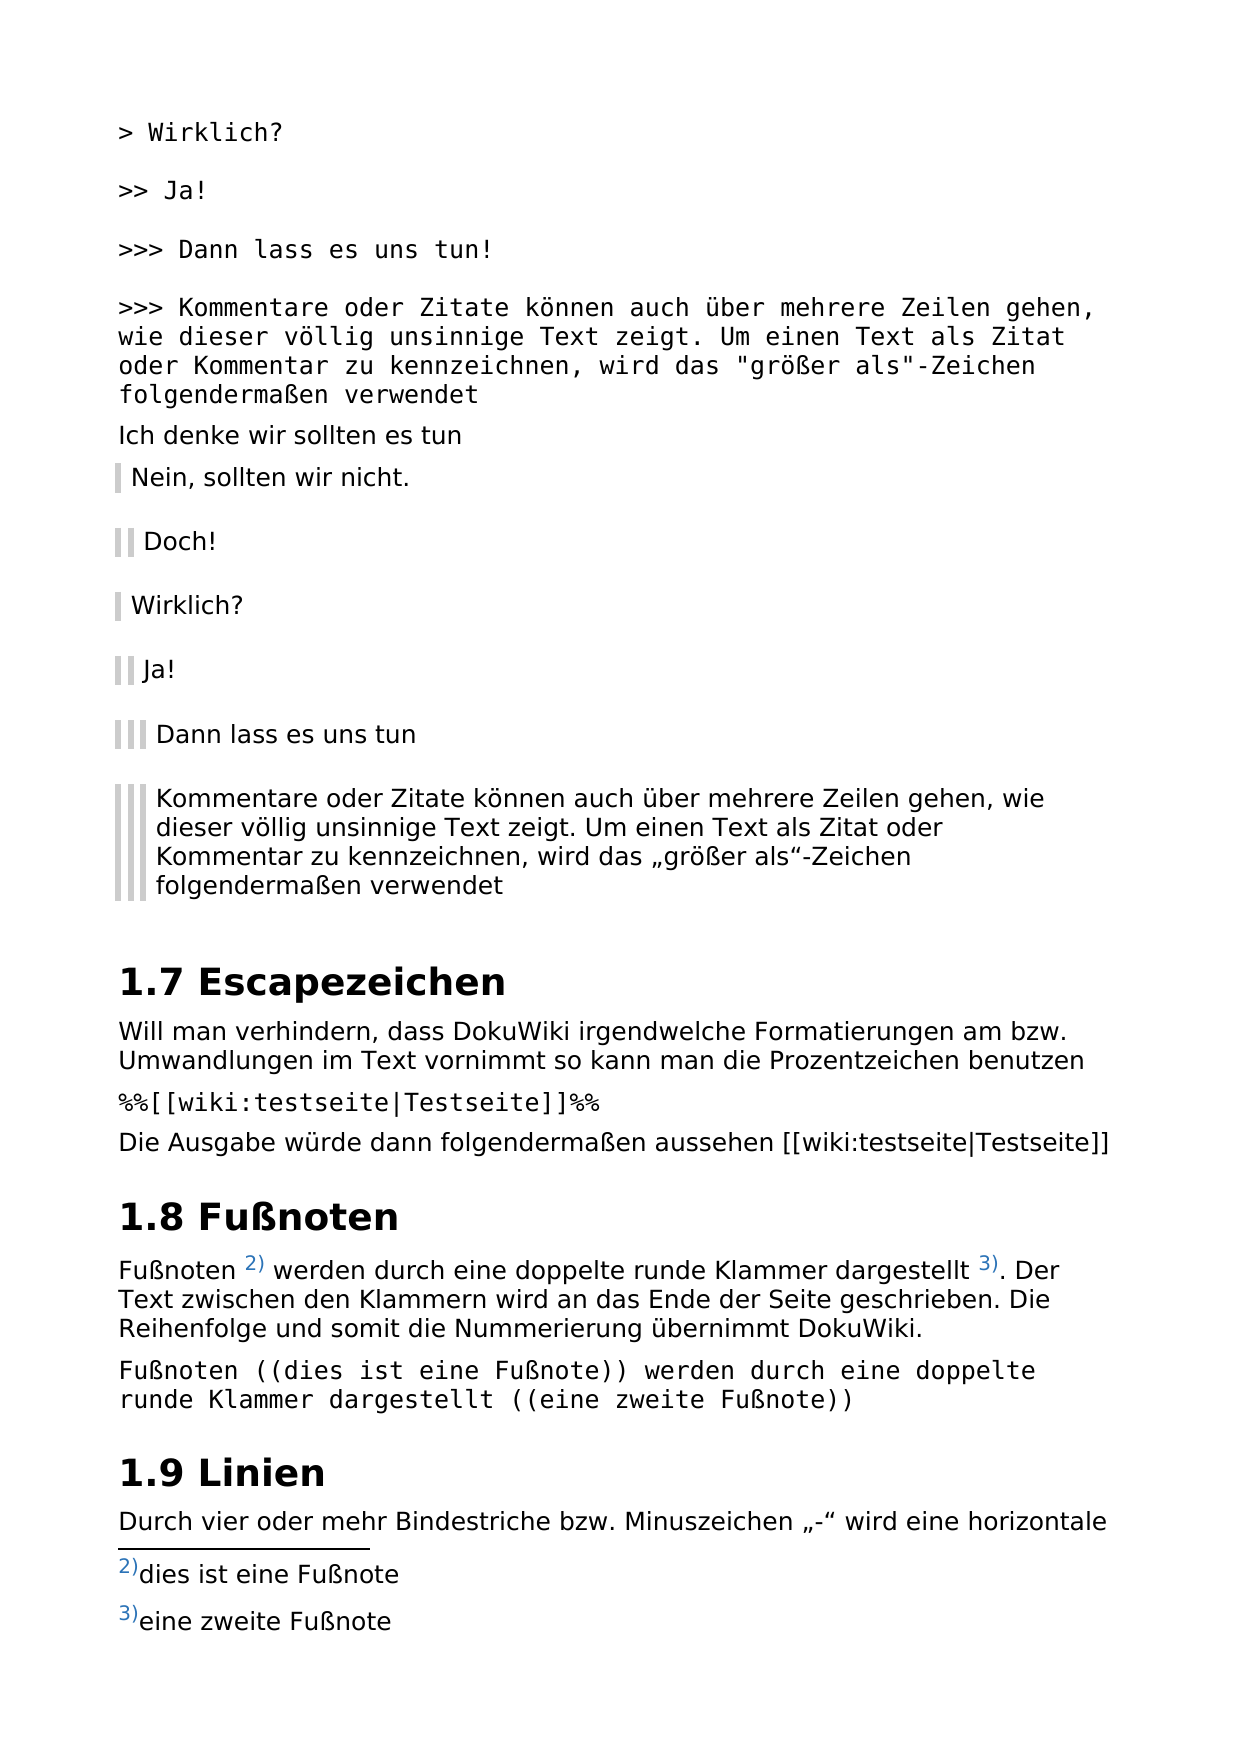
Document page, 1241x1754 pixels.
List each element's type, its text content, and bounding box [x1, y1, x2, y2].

table_header [1097, 784, 1109, 901]
table_header [1109, 720, 1122, 749]
table_header [1109, 656, 1122, 685]
table_header Wirklich? [121, 592, 1122, 621]
table_header [1109, 528, 1122, 557]
text Durch vier oder mehr Bindestriche bzw. Minuszeichen „-“ wird eine horizontale [118, 1508, 1122, 1537]
table_header [121, 720, 128, 749]
table_header [1109, 784, 1122, 901]
subtitle 1.7 Escapezeichen [118, 961, 1122, 1004]
table_header Dann lass es uns tun [146, 720, 1097, 749]
table_header Doch! [134, 528, 1109, 557]
table_header Nein, sollten wir nicht. [121, 463, 1122, 492]
table_header Ja! [134, 656, 1109, 685]
text eine zweite Fußnote [118, 1602, 1122, 1636]
table_header [134, 784, 140, 901]
text Ich denke wir sollten es tun [118, 422, 1122, 451]
text %%[[wiki:testseite|Testseite]]%% [118, 1088, 1122, 1117]
subtitle 1.9 Linien [118, 1451, 1122, 1495]
subtitle 1.8 Fußnoten [118, 1195, 1122, 1239]
text dies ist eine Fußnote [118, 1555, 1122, 1589]
table_header [121, 656, 128, 685]
text > Wirklich? >> Ja! >>> Dann lass es uns tun! >>> Kommentare oder Zitate können auch über mehrere Zeilen gehen, wie dieser völlig unsinnige Text zeigt. Um einen Text als Zitat oder Kommentar zu kennzeichnen, wird das "größer als"-Zeichen folgendermaßen verwendet [118, 118, 1122, 410]
table_header [121, 784, 128, 901]
table_header [134, 720, 140, 749]
text Fußnoten werden durch eine doppelte runde Klammer dargestellt . Der Text zwischen den Klammern wird an das Ende der Seite geschrieben. Die Reihenfolge und somit die Nummerierung übernimmt DokuWiki. [118, 1251, 1122, 1344]
text Fußnoten ((dies ist eine Fußnote)) werden durch eine doppelte runde Klammer dargestellt ((eine zweite Fußnote)) [118, 1356, 1122, 1415]
table_header [1097, 720, 1109, 749]
text Will man verhindern, dass DokuWiki irgendwelche Formatierungen am bzw. Umwandlungen im Text vornimmt so kann man die Prozentzeichen benutzen [118, 1017, 1122, 1075]
table_header [121, 528, 128, 557]
text Die Ausgabe würde dann folgendermaßen aussehen [[wiki:testseite|Testseite]] [118, 1129, 1122, 1158]
table_header Kommentare oder Zitate können auch über mehrere Zeilen gehen, wie dieser völlig unsinnige Text zeigt. Um einen Text als Zitat oder Kommentar zu kennzeichnen, wird das „größer als“-Zeichen folgendermaßen verwendet [146, 784, 1097, 901]
